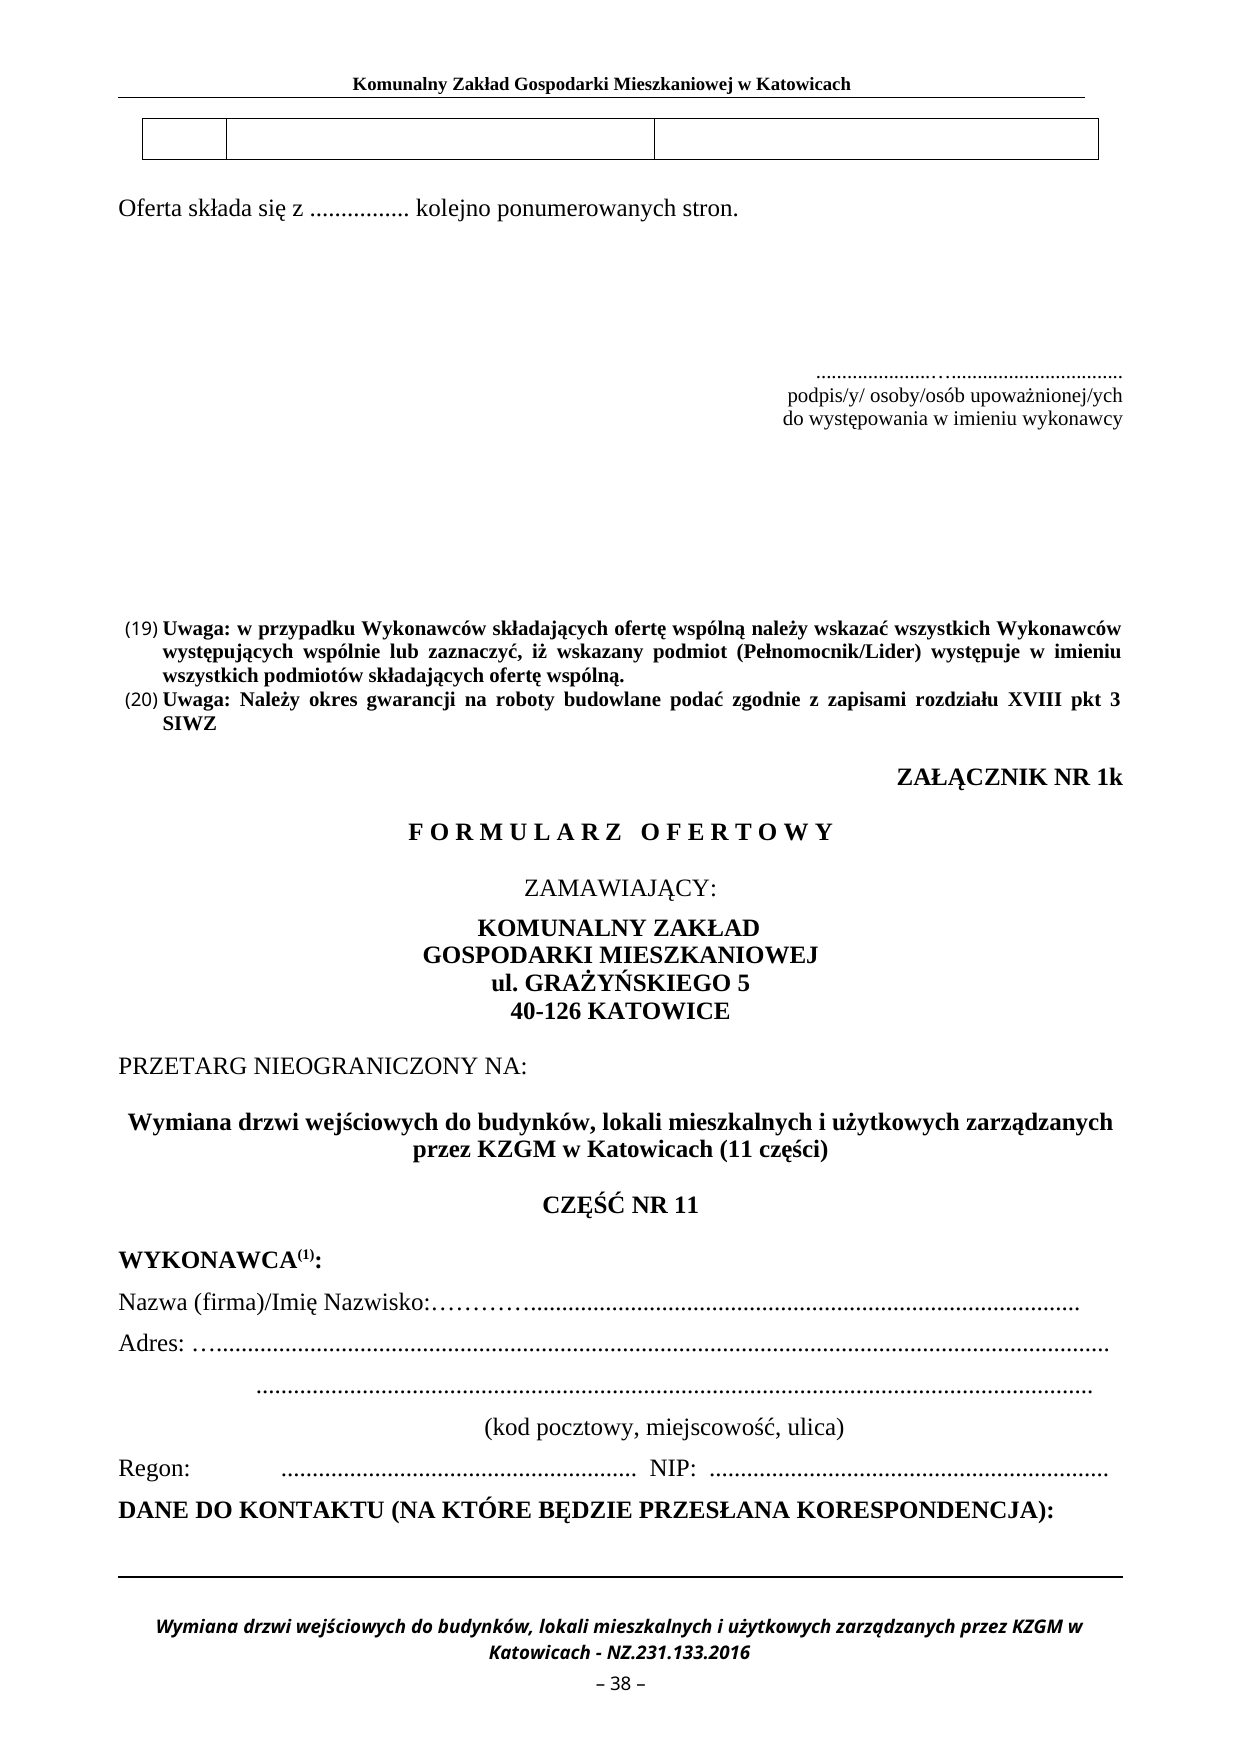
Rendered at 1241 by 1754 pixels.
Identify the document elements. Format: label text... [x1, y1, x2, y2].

text ZAŁĄCZNIK NR 1k [118, 763, 1123, 791]
text WYKONAWCA(1): [118, 1246, 1123, 1274]
text przetarg nieograniczony na: [118, 1052, 1123, 1080]
text CZĘŚĆ NR 11 [118, 1191, 1123, 1219]
text Adres: …............................................................................................................................................... [118, 1329, 1123, 1357]
text ......................…................................. [561, 360, 1123, 383]
text Wymiana drzwi wejściowych do budynków, lokali mieszkalnych i użytkowych zarządzanych przez KZGM w Katowicach (11 części) [118, 1108, 1123, 1163]
table_cell [227, 119, 654, 159]
text ...................................................................................................................................... [118, 1371, 1123, 1399]
list Uwaga: Należy okres gwarancji na roboty budowlane podać zgodnie z zapisami rozdziału XVIII pkt 3 SIWZ [125, 687, 1123, 735]
table_cell [655, 119, 1098, 159]
table_cell [143, 119, 226, 159]
list Uwaga: w przypadku Wykonawców składających ofertę wspólną należy wskazać wszystkich Wykonawców występujących wspólnie lub zaznaczyć, iż wskazany podmiot (Pełnomocnik/Lider) występuje w imieniu wszystkich podmiotów składających ofertę wspólną. [125, 615, 1123, 687]
text podpis/y/ osoby/osób upoważnionej/ych [118, 383, 1123, 407]
text do występowania w imieniu wykonawcy [118, 407, 1123, 430]
text Dane do kontaktu (na które będzie przesłana korespondencja): [118, 1496, 1123, 1523]
text (kod pocztowy, miejscowość, ulica) [118, 1413, 1123, 1440]
text FORMULARZ OFERTOWY [118, 818, 1123, 846]
text Nazwa (firma)/Imię Nazwisko:…………........................................................................................ [118, 1288, 1123, 1316]
list GOSPODARKI MIESZKANIOWEJ ul. GRAŻYŃSKIEGO 5 [118, 942, 1123, 997]
list Oferta składa się z ................ kolejno ponumerowanych stron. [118, 194, 1123, 222]
list 40-126 KATOWICE [118, 997, 1123, 1025]
text ZAMAWIAJĄCY: [118, 874, 1123, 901]
text Regon: ......................................................... NIP: ................................................................ [118, 1454, 1123, 1482]
text KOMUNALNY ZAKŁAD [118, 914, 1119, 942]
